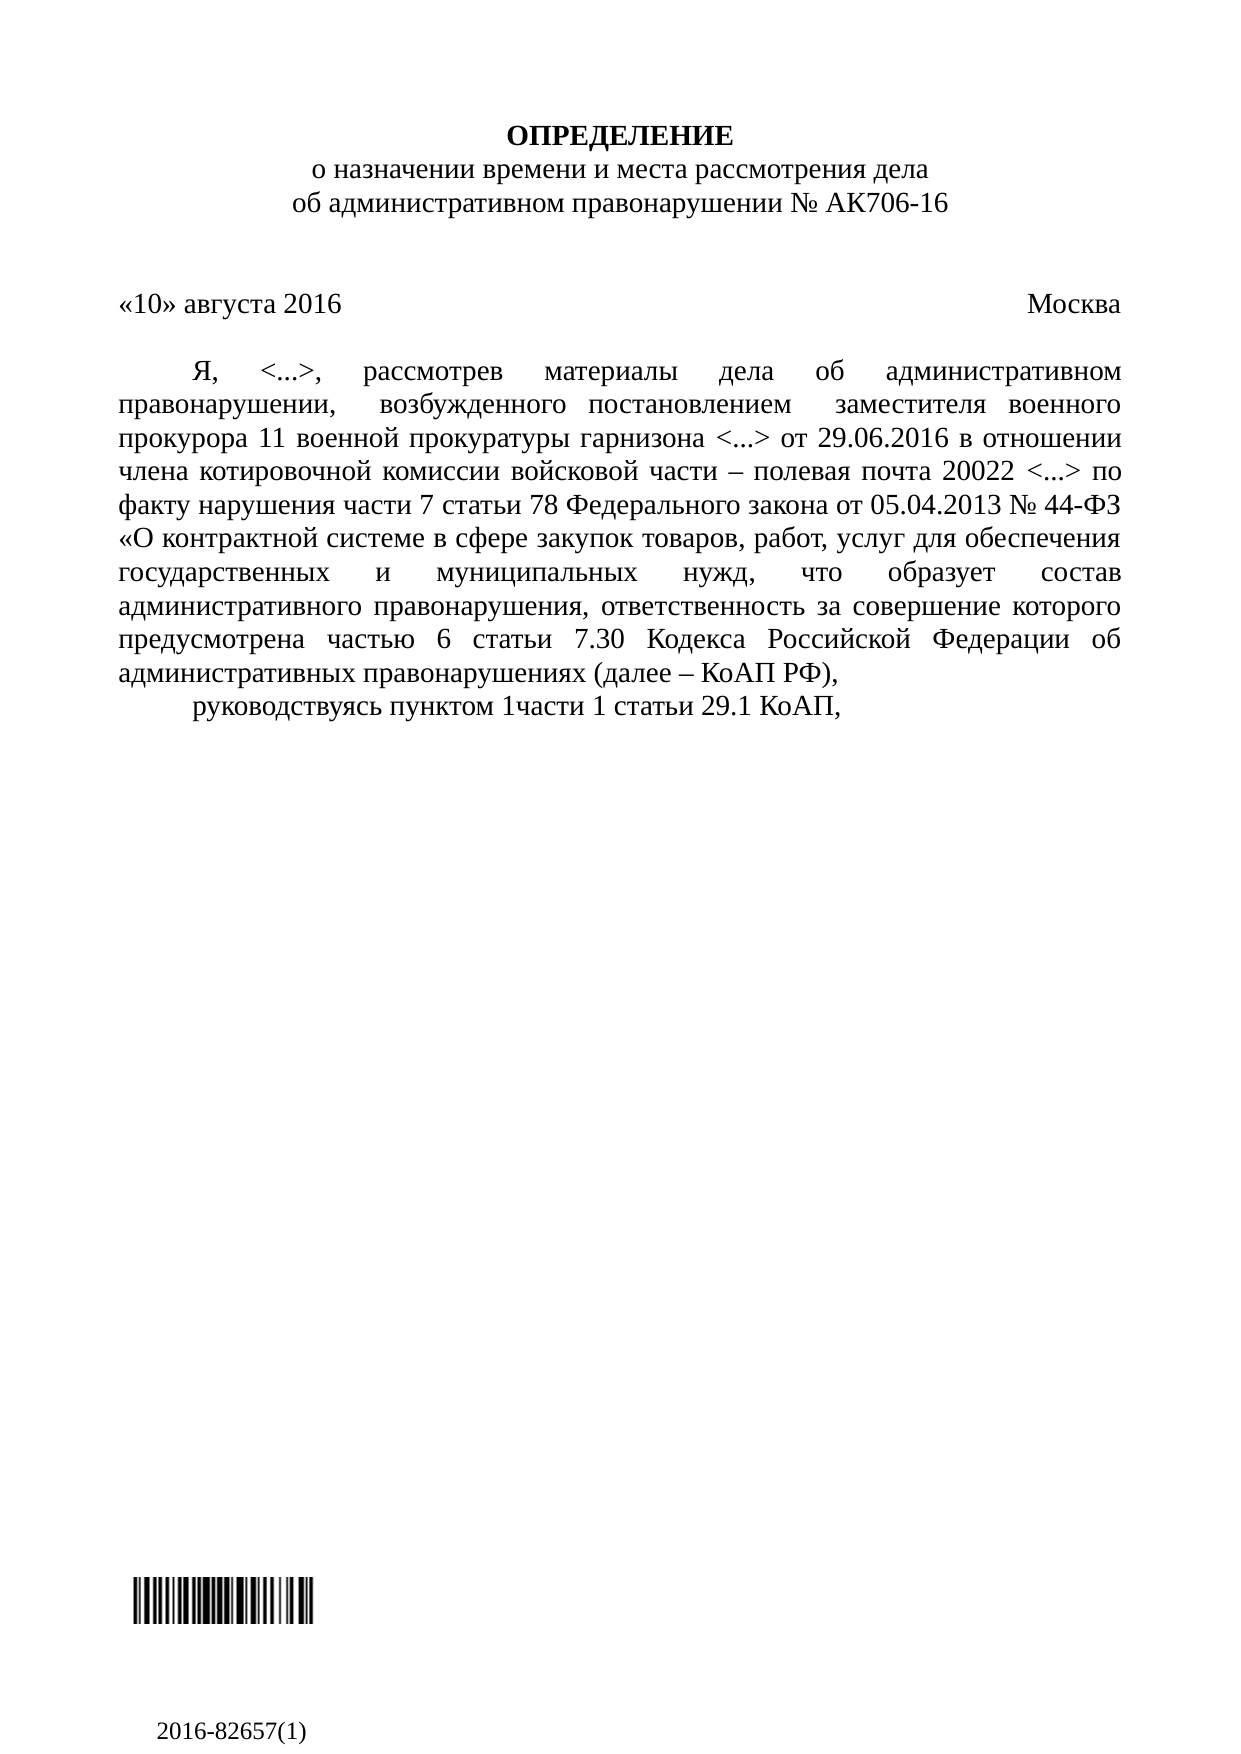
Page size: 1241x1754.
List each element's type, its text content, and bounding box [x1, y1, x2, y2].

text Я, <...>, рассмотрев материалы дела об административном правонарушении, возбужденного постановлением заместителя военного прокурора 11 военной прокуратуры гарнизона <...> от 29.06.2016 в отношении члена котировочной комиссии войсковой части – полевая почта 20022 <...> по факту нарушения части 7 статьи 78 Федерального закона от 05.04.2013 № 44-ФЗ «О контрактной системе в сфере закупок товаров, работ, услуг для обеспечения государственных и муниципальных нужд, что образует состав административного правонарушения, ответственность за совершение которого предусмотрена частью 6 статьи 7.30 Кодекса Российской Федерации об административных правонарушениях (далее – КоАП РФ), [118, 353, 1122, 688]
subtitle ОПРЕДЕЛЕНИЕ [118, 118, 1122, 152]
picture [118, 1577, 331, 1624]
text об административном правонарушении № АК706-16 [118, 185, 1122, 219]
text «10» августа 2016 Москва [118, 286, 1122, 319]
text о назначении времени и места рассмотрения дела [118, 152, 1122, 185]
text руководствуясь пунктом 1части 1 статьи 29.1 КоАП, [118, 688, 1122, 722]
